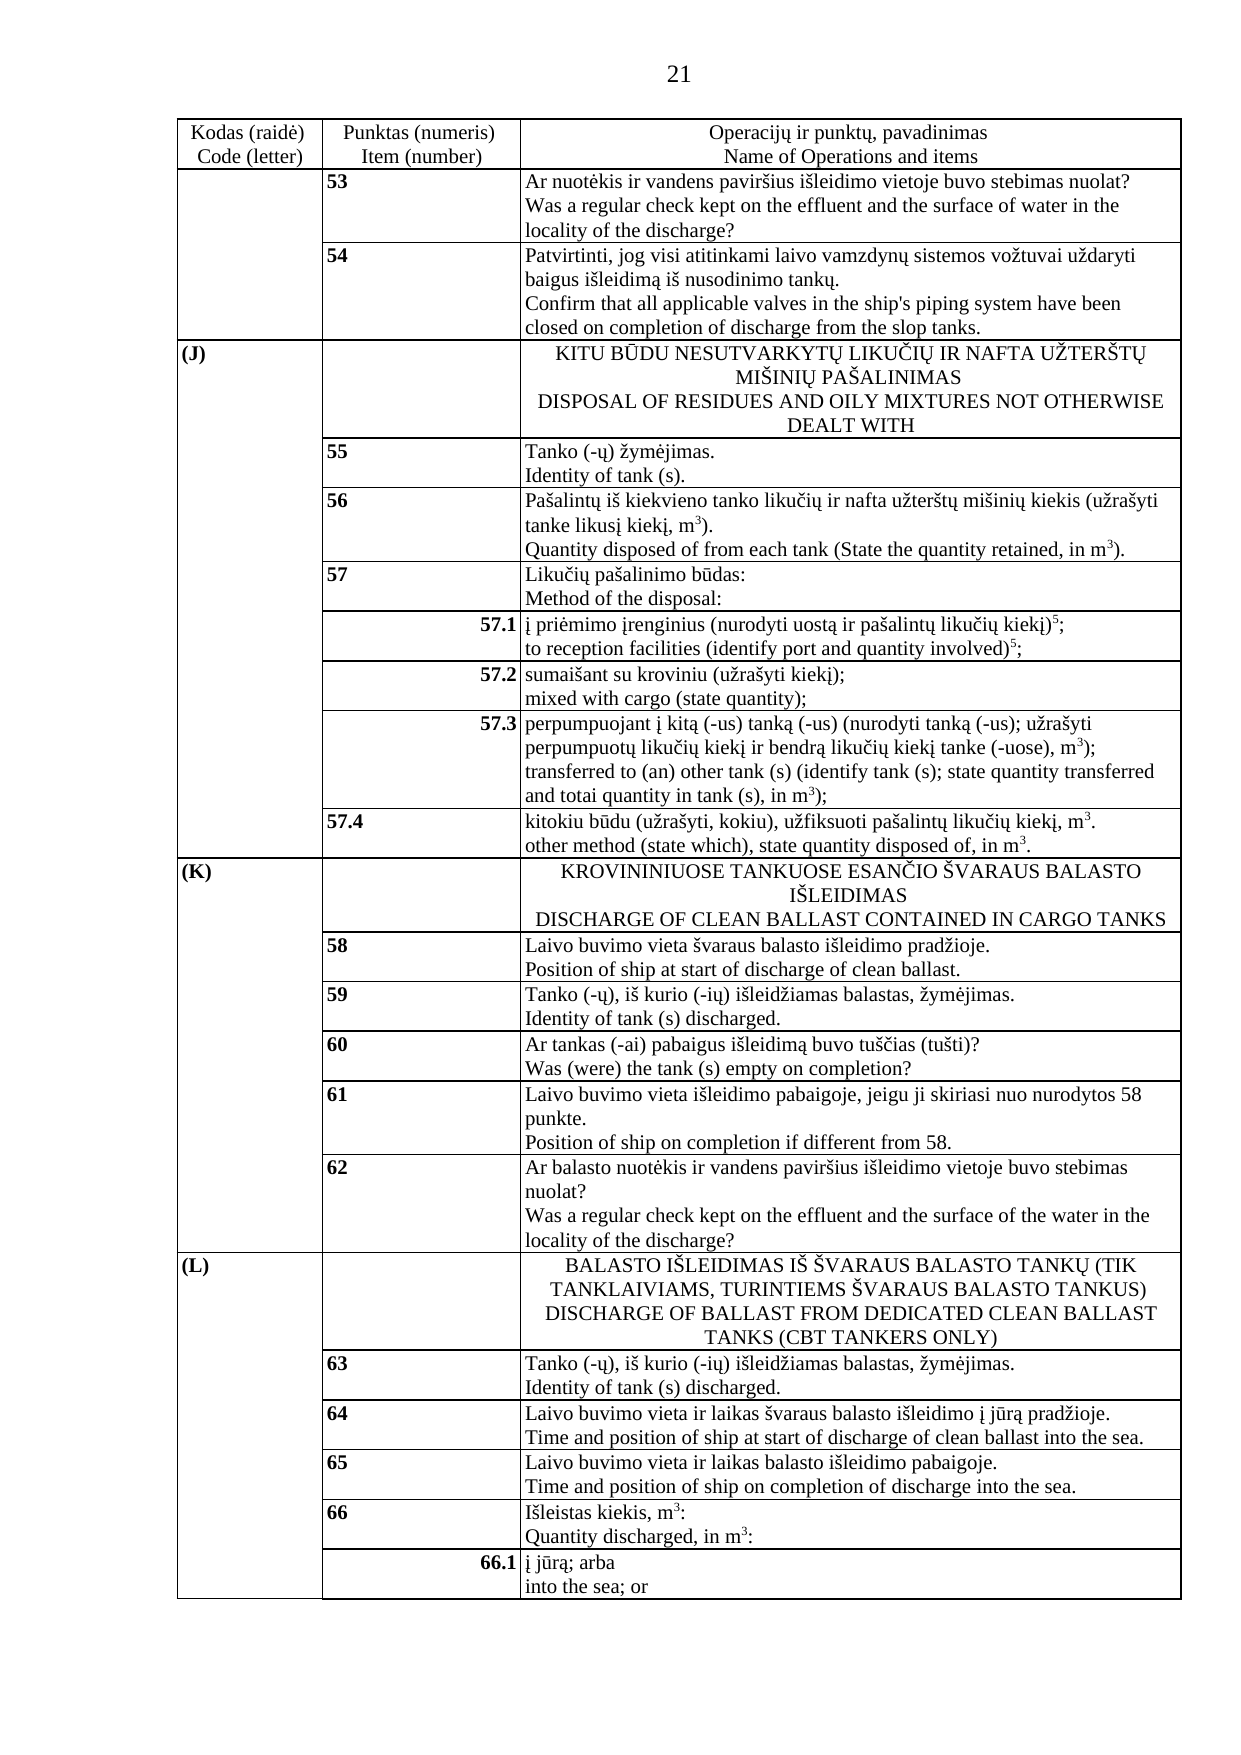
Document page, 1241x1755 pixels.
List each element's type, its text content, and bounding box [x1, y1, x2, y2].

table_cell 61 [323, 1082, 520, 1154]
table_cell 55 [323, 439, 520, 487]
table_cell [323, 341, 520, 437]
table_cell [323, 859, 520, 931]
table_cell 57.2 [323, 662, 520, 710]
table_cell [323, 1253, 520, 1349]
table_cell 63 [323, 1351, 520, 1399]
table_cell 58 [323, 933, 520, 981]
table_cell 54 [323, 243, 520, 339]
table_cell 56 [323, 488, 520, 561]
table_cell (K) [178, 859, 322, 1252]
table_cell (J) [178, 341, 322, 857]
table_cell 57.3 [323, 711, 520, 807]
table_cell 57.1 [323, 612, 520, 660]
table_cell 65 [323, 1450, 520, 1498]
table_cell 60 [323, 1032, 520, 1080]
table_cell 64 [323, 1401, 520, 1449]
table_cell 57.4 [323, 809, 520, 857]
table_cell 59 [323, 982, 520, 1030]
table_cell [178, 170, 322, 339]
table_cell 66 [323, 1500, 520, 1548]
table_cell 66.1 [323, 1550, 520, 1598]
table_cell (L) [178, 1253, 322, 1598]
table_cell 62 [323, 1155, 520, 1252]
table_cell 53 [323, 170, 520, 242]
table_cell 57 [323, 562, 520, 610]
